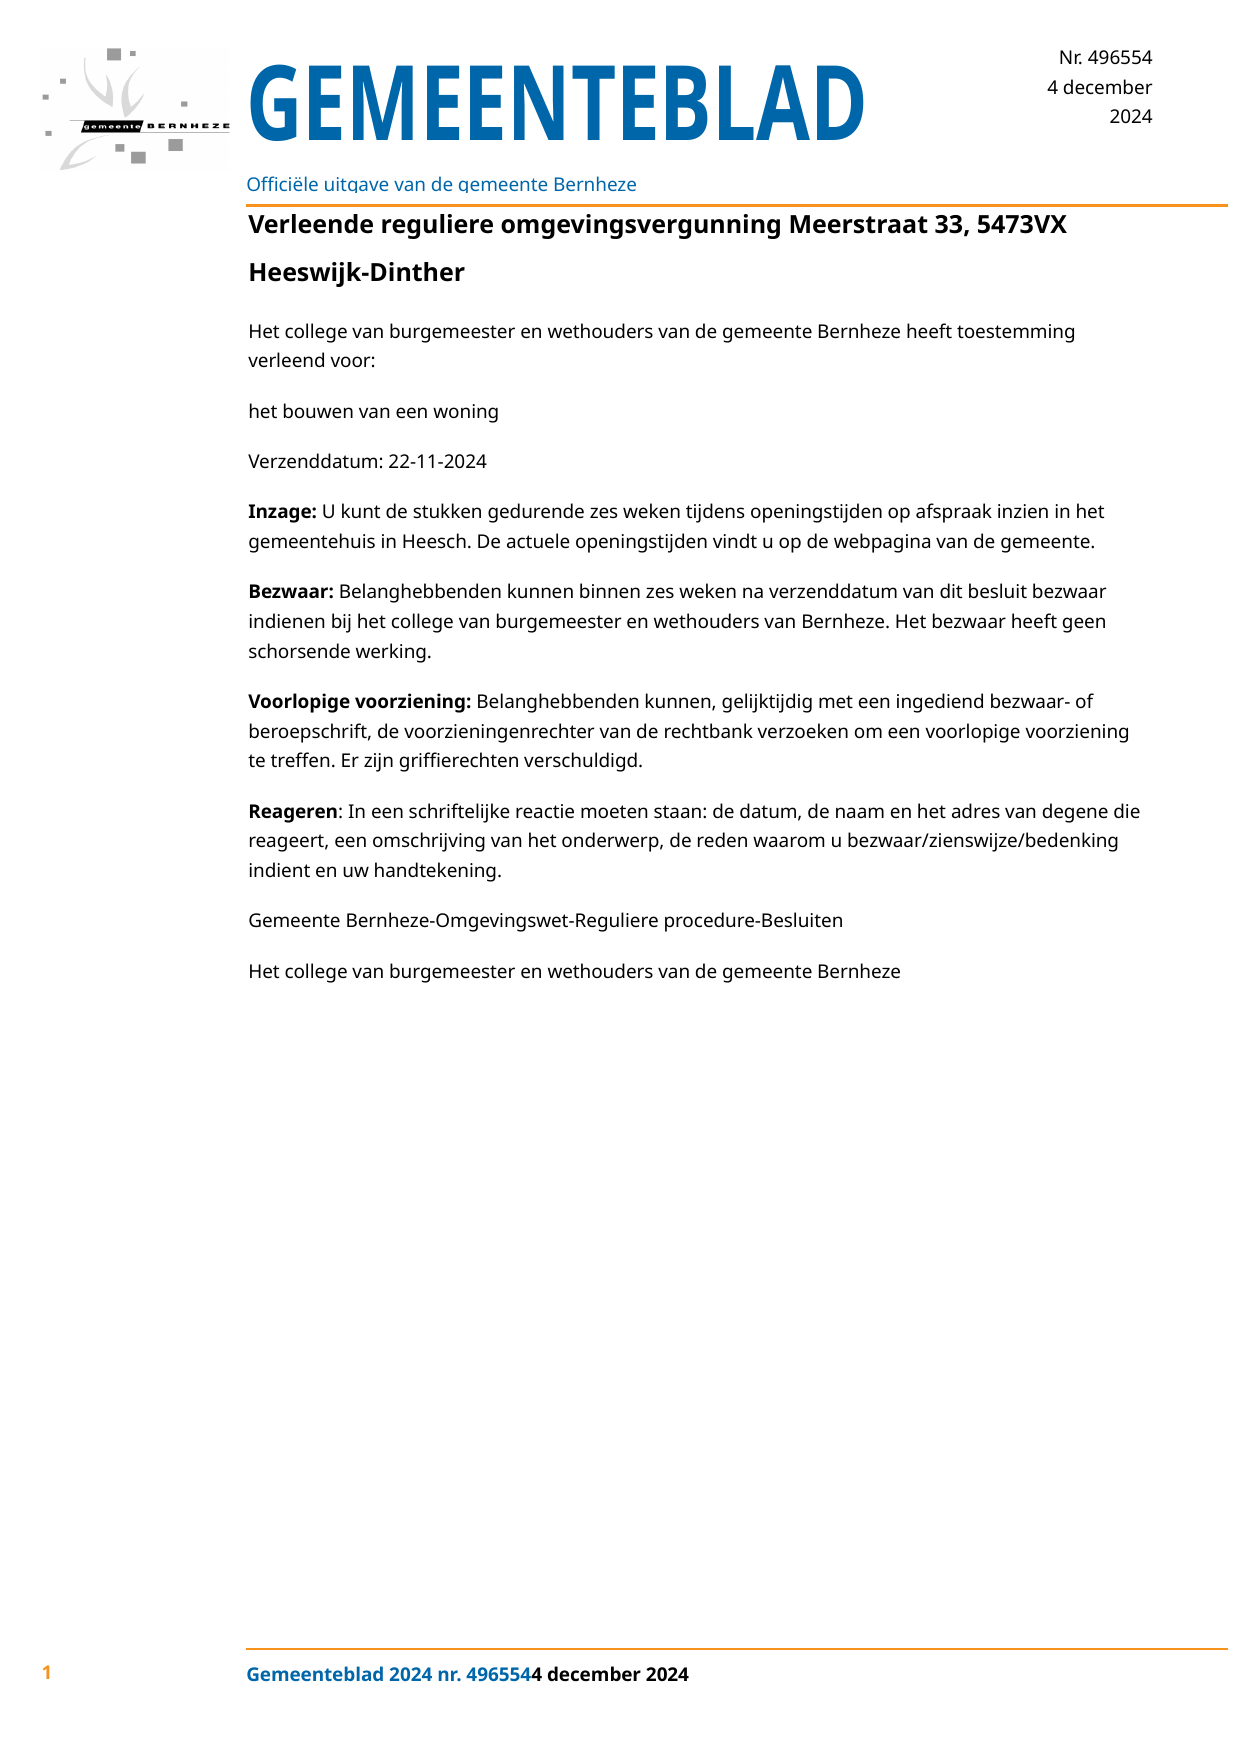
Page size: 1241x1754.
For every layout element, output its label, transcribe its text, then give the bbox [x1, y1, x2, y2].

text Gemeente Bernheze-Omgevingswet-Reguliere procedure-Besluiten [248, 907, 1152, 933]
text Verzenddatum: 22-11-2024 [248, 448, 1152, 474]
text het bouwen van een woning [248, 398, 1152, 424]
text Het college van burgemeester en wethouders van de gemeente Bernheze [248, 958, 1152, 984]
text Inzage: U kunt de stukken gedurende zes weken tijdens openingstijden op afspraak inzien in het gemeentehuis in Heesch. De actuele openingstijden vindt u op de webpagina van de gemeente. [248, 499, 1152, 554]
text Het college van burgemeester en wethouders van de gemeente Bernheze heeft toestemming verleend voor: [248, 318, 1152, 373]
text Bezwaar: Belanghebbenden kunnen binnen zes weken na verzenddatum van dit besluit bezwaar indienen bij het college van burgemeester en wethouders van Bernheze. Het bezwaar heeft geen schorsende werking. [248, 579, 1152, 664]
picture [41, 47, 231, 172]
text Voorlopige voorziening: Belanghebbenden kunnen, gelijktijdig met een ingediend bezwaar- of beroepschrift, de voorzieningenrechter van de rechtbank verzoeken om een voorlopige voorziening te treffen. Er zijn griffierechten verschuldigd. [248, 688, 1152, 773]
text Reageren: In een schriftelijke reactie moeten staan: de datum, de naam en het adres van degene die reageert, een omschrijving van het onderwerp, de reden waarom u bezwaar/zienswijze/bedenking indient en uw handtekening. [248, 798, 1152, 883]
text Verleende reguliere omgevingsvergunning Meerstraat 33, 5473VX Heeswijk-Dinther [248, 207, 1152, 288]
